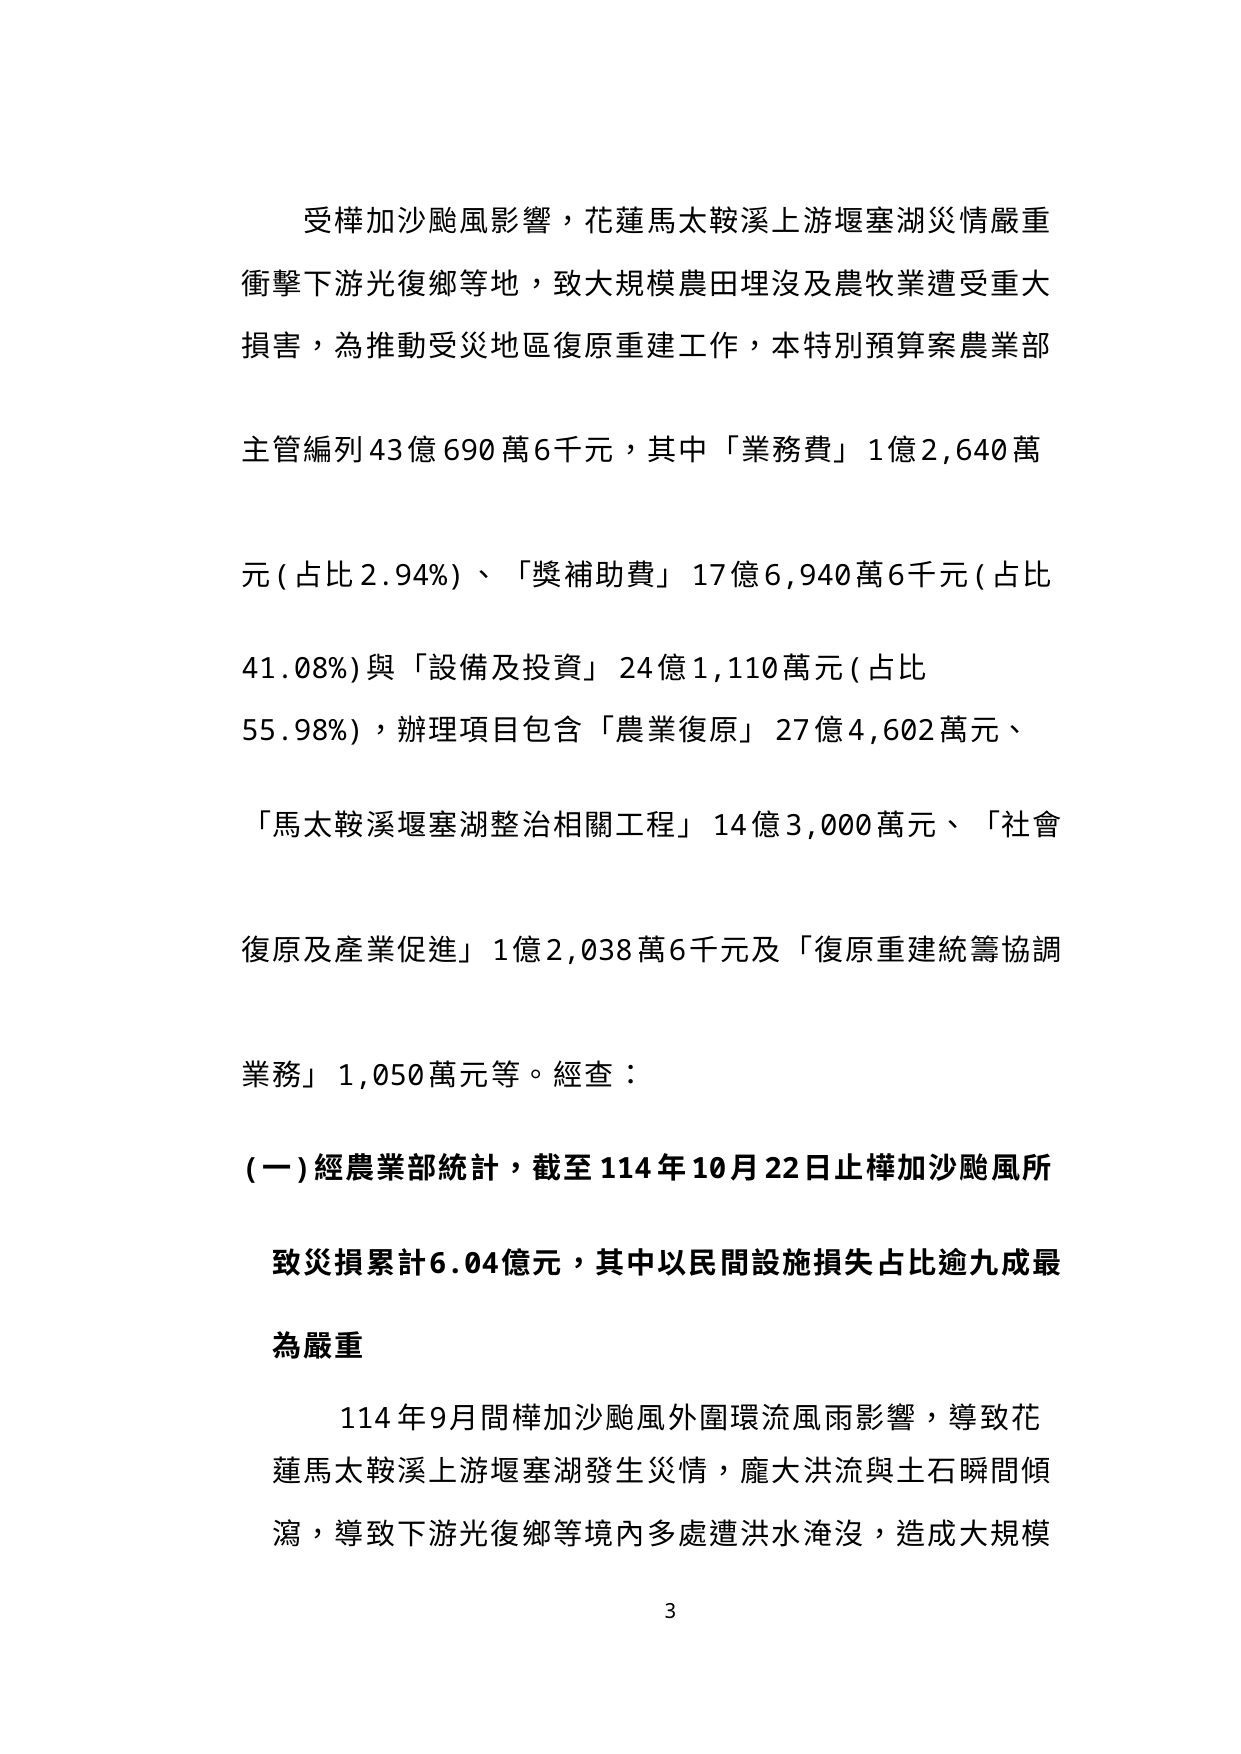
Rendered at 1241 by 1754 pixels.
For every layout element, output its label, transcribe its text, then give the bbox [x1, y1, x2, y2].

text 受樺加沙颱風影響，花蓮馬太鞍溪上游堰塞湖災情嚴重衝擊下游光復鄉等地，致大規模農田埋沒及農牧業遭受重大損害，為推動受災地區復原重建工作，本特別預算案農業部主管編列43億690萬6千元，其中「業務費」1億2,640萬元(占比2.94%)、「獎補助費」17億6,940萬6千元(占比41.08%)與「設備及投資」24億1,110萬元(占比55.98%)，辦理項目包含「農業復原」27億4,602萬元、「馬太鞍溪堰塞湖整治相關工程」14億3,000萬元、「社會復原及產業促進」1億2,038萬6千元及「復原重建統籌協調業務」1,050萬元等。經查： [236, 177, 1063, 1115]
text (一)經農業部統計，截至114年10月22日止樺加沙颱風所致災損累計6.04億元，其中以民間設施損失占比逾九成最為嚴重 [236, 1115, 1063, 1365]
text 114年9月間樺加沙颱風外圍環流風雨影響，導致花蓮馬太鞍溪上游堰塞湖發生災情，龐大洪流與土石瞬間傾瀉，導致下游光復鄉等境內多處遭洪水淹沒，造成大規模農田埋沒及農牧業損失慘重；經農業部統計，截至114年10月22日止花蓮縣等7個市縣受樺加沙颱風所致農業災損累計6.04億元（詳表1），其中以民間設施損失受創最深，損失達5.66億元(占比93.78%)，其次為農產，損失約0.36億元(占比5.89%)，另畜產、漁產損失合計0.02億元（占比0.33%），並以花蓮縣災損金額5.96億元最鉅。 [266, 1365, 1063, 1552]
